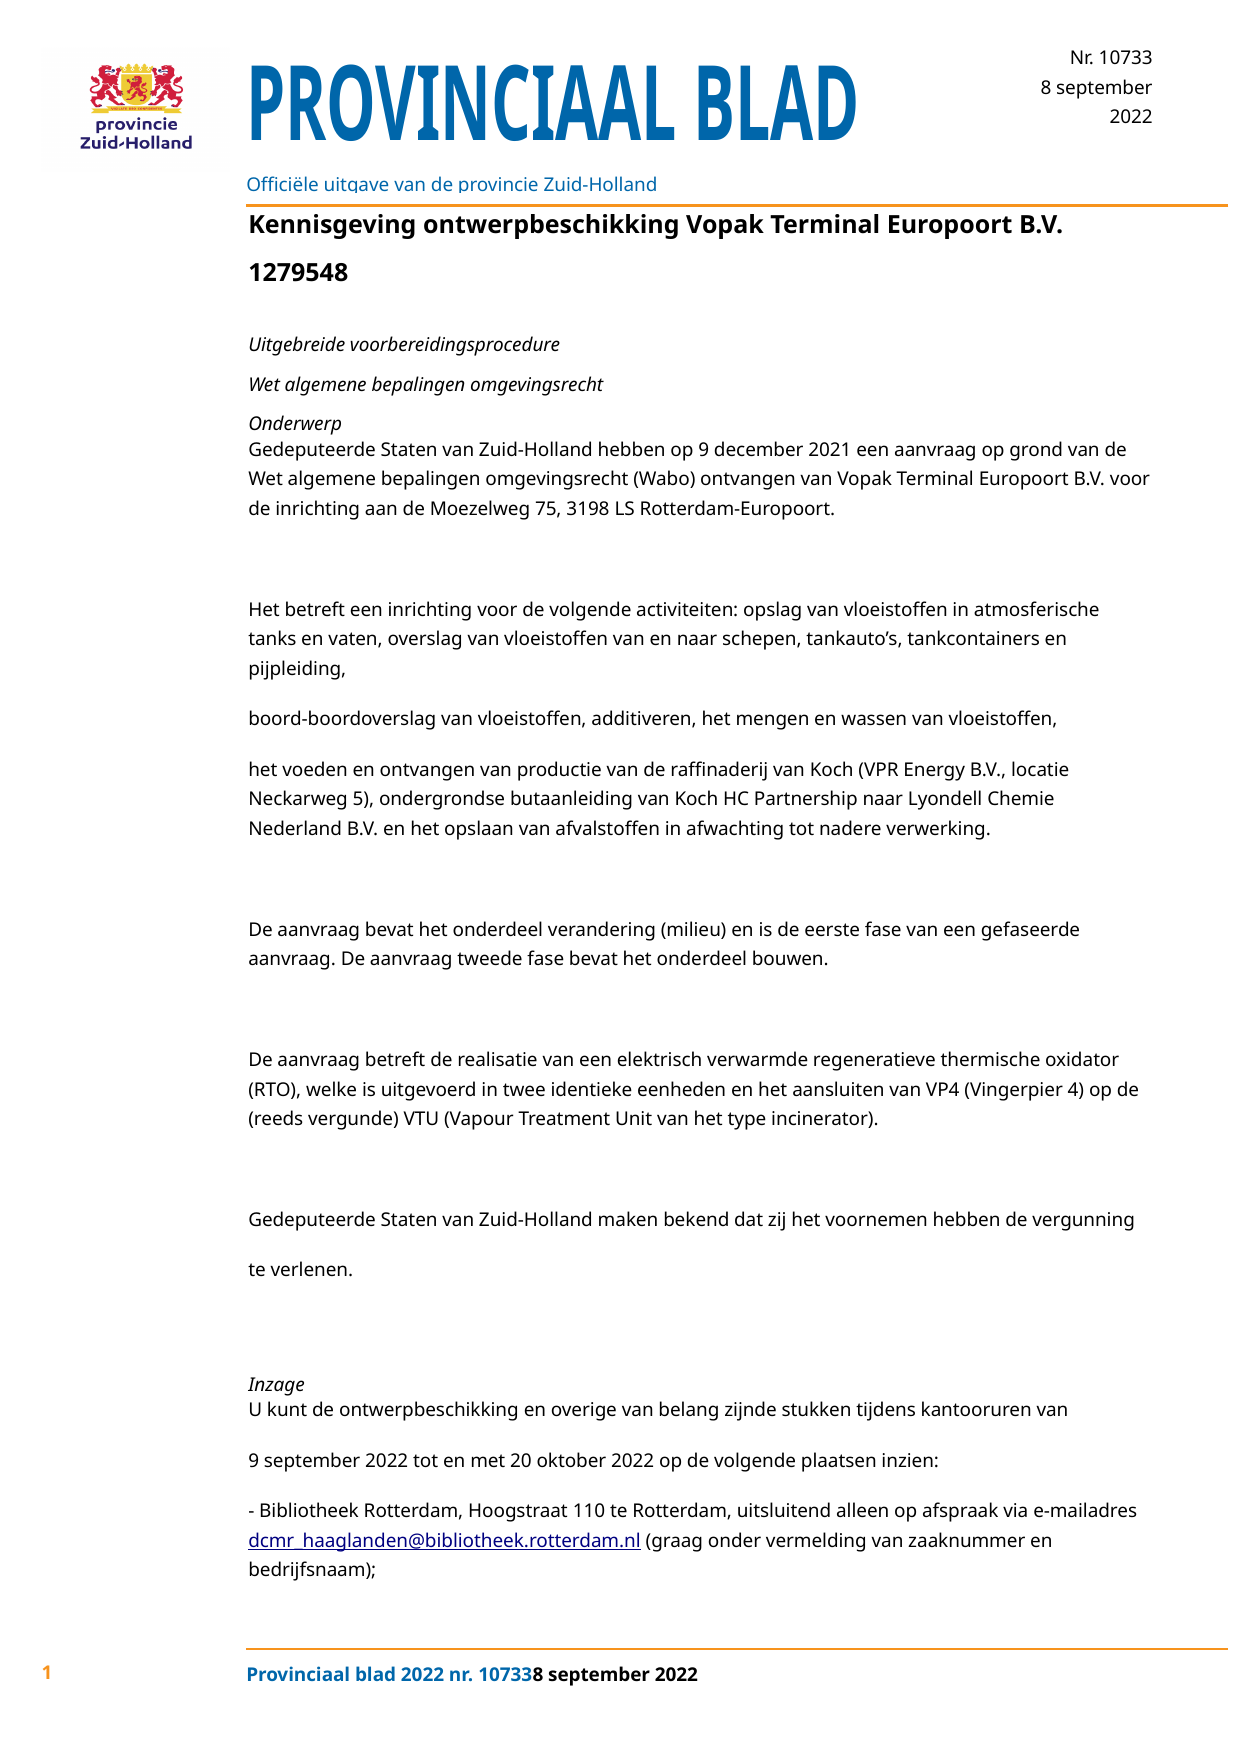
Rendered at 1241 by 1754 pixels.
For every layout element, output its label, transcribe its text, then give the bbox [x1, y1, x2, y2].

text Kennisgeving ontwerpbeschikking Vopak Terminal Europoort B.V. 1279548 [248, 207, 1152, 288]
text het voeden en ontvangen van productie van de raffinaderij van Koch (VPR Energy B.V., locatie Neckarweg 5), ondergrondse butaanleiding van Koch HC Partnership naar Lyondell Chemie Nederland B.V. en het opslaan van afvalstoffen in afwachting tot nadere verwerking. [248, 756, 1152, 841]
text Het betreft een inrichting voor de volgende activiteiten: opslag van vloeistoffen in atmosferische tanks en vaten, overslag van vloeistoffen van en naar schepen, tankauto’s, tankcontainers en pijpleiding, [248, 596, 1152, 681]
text De aanvraag betreft de realisatie van een elektrisch verwarmde regeneratieve thermische oxidator (RTO), welke is uitgevoerd in twee identieke eenheden en het aansluiten van VP4 (Vingerpier 4) op de (reeds vergunde) VTU (Vapour Treatment Unit van het type incinerator). [248, 1046, 1152, 1131]
text De aanvraag bevat het onderdeel verandering (milieu) en is de eerste fase van een gefaseerde aanvraag. De aanvraag tweede fase bevat het onderdeel bouwen. [248, 916, 1152, 971]
text U kunt de ontwerpbeschikking en overige van belang zijnde stukken tijdens kantooruren van [248, 1397, 1152, 1422]
text Inzage [248, 1371, 1152, 1397]
text Uitgebreide voorbereidingsprocedure [248, 331, 1152, 357]
text boord-boordoverslag van vloeistoffen, additiveren, het mengen en wassen van vloeistoffen, [248, 705, 1152, 731]
text te verlenen. [248, 1257, 1152, 1282]
text Gedeputeerde Staten van Zuid-Holland maken bekend dat zij het voornemen hebben de vergunning [248, 1206, 1152, 1232]
text - Bibliotheek Rotterdam, Hoogstraat 110 te Rotterdam, uitsluitend alleen op afspraak via e-mailadres dcmr_haaglanden@bibliotheek.rotterdam.nl (graag onder vermelding van zaaknummer en bedrijfsnaam); [248, 1497, 1152, 1582]
picture [41, 47, 231, 172]
text Gedeputeerde Staten van Zuid-Holland hebben op 9 december 2021 een aanvraag op grond van de Wet algemene bepalingen omgevingsrecht (Wabo) ontvangen van Vopak Terminal Europoort B.V. voor de inrichting aan de Moezelweg 75, 3198 LS Rotterdam-Europoort. [248, 436, 1152, 521]
text Wet algemene bepalingen omgevingsrecht [248, 371, 1152, 396]
text 9 september 2022 tot en met 20 oktober 2022 op de volgende plaatsen inzien: [248, 1447, 1152, 1473]
text Onderwerp [248, 410, 1152, 436]
